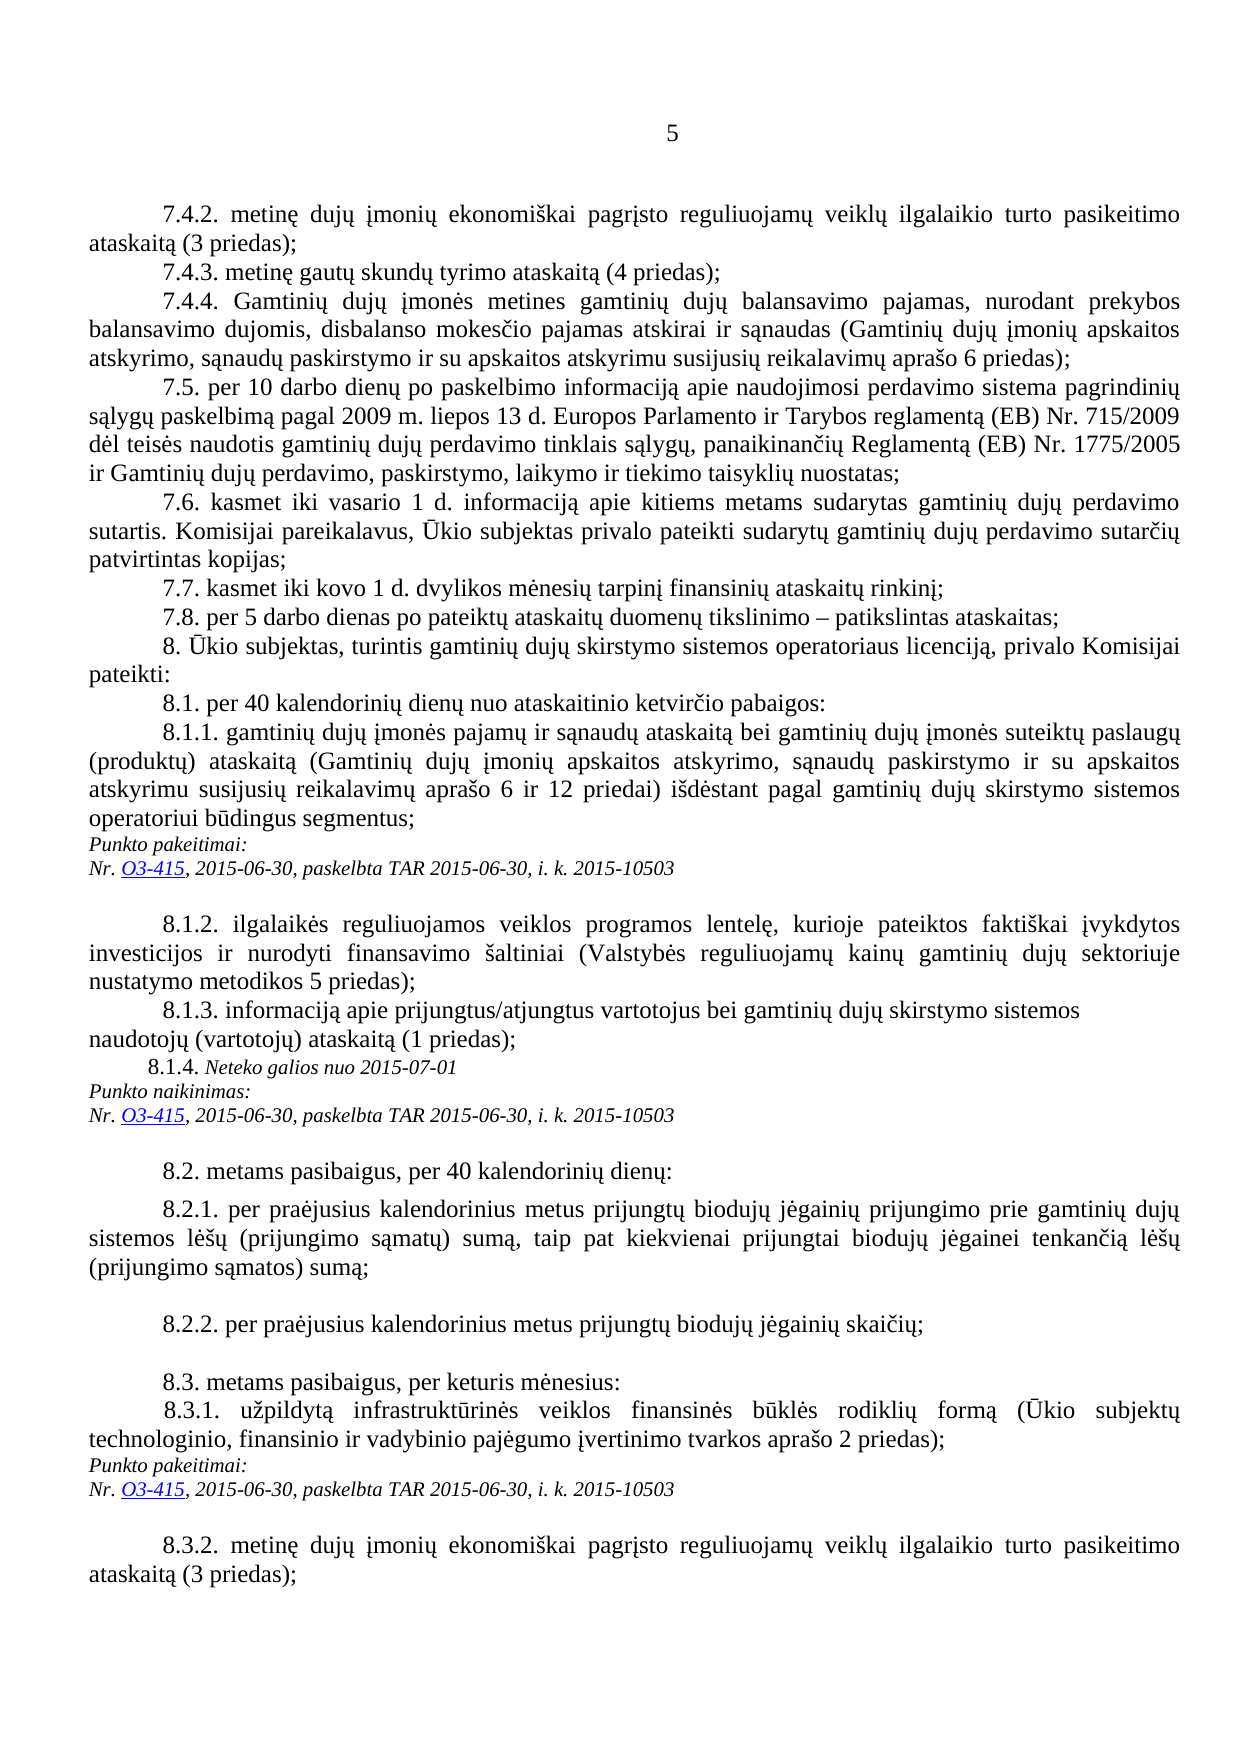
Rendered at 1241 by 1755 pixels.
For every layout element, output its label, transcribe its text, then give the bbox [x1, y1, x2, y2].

text Nr. O3-415, 2015-06-30, paskelbta TAR 2015-06-30, i. k. 2015-10503 [89, 1103, 1181, 1127]
text 8.1. per 40 kalendorinių dienų nuo ataskaitinio ketvirčio pabaigos: [89, 688, 1181, 717]
text 7.5. per 10 darbo dienų po paskelbimo informaciją apie naudojimosi perdavimo sistema pagrindinių sąlygų paskelbimą pagal 2009 m. liepos 13 d. Europos Parlamento ir Tarybos reglamentą (EB) Nr. 715/2009 dėl teisės naudotis gamtinių dujų perdavimo tinklais sąlygų, panaikinančių Reglamentą (EB) Nr. 1775/2005 ir Gamtinių dujų perdavimo, paskirstymo, laikymo ir tiekimo taisyklių nuostatas; [89, 372, 1181, 487]
text 8.3. metams pasibaigus, per keturis mėnesius: [89, 1367, 1181, 1396]
text Punkto pakeitimai: [89, 1453, 1181, 1477]
text Nr. O3-415, 2015-06-30, paskelbta TAR 2015-06-30, i. k. 2015-10503 [89, 1477, 1181, 1501]
text Punkto pakeitimai: [89, 832, 1181, 856]
text 8.1.3. informaciją apie prijungtus/atjungtus vartotojus bei gamtinių dujų skirstymo sistemos naudotojų (vartotojų) ataskaitą (1 priedas); [89, 995, 1181, 1053]
text 7.4.3. metinę gautų skundų tyrimo ataskaitą (4 priedas); [89, 257, 1181, 286]
text 8.2.2. per praėjusius kalendorinius metus prijungtų biodujų jėgainių skaičių; [89, 1309, 1181, 1338]
text 7.4.2. metinę dujų įmonių ekonomiškai pagrįsto reguliuojamų veiklų ilgalaikio turto pasikeitimo ataskaitą (3 priedas); [89, 199, 1181, 257]
text 8.1.4. Neteko galios nuo 2015-07-01 [89, 1053, 1181, 1079]
text 8.3.2. metinę dujų įmonių ekonomiškai pagrįsto reguliuojamų veiklų ilgalaikio turto pasikeitimo ataskaitą (3 priedas); [89, 1530, 1181, 1587]
text Nr. O3-415, 2015-06-30, paskelbta TAR 2015-06-30, i. k. 2015-10503 [89, 856, 1181, 880]
text 7.4.4. Gamtinių dujų įmonės metines gamtinių dujų balansavimo pajamas, nurodant prekybos balansavimo dujomis, disbalanso mokesčio pajamas atskirai ir sąnaudas (Gamtinių dujų įmonių apskaitos atskyrimo, sąnaudų paskirstymo ir su apskaitos atskyrimu susijusių reikalavimų aprašo 6 priedas); [89, 286, 1181, 372]
text 8.3.1. užpildytą infrastruktūrinės veiklos finansinės būklės rodiklių formą (Ūkio subjektų technologinio, finansinio ir vadybinio pajėgumo įvertinimo tvarkos aprašo 2 priedas); [89, 1396, 1181, 1453]
text 8.2.1. per praėjusius kalendorinius metus prijungtų biodujų jėgainių prijungimo prie gamtinių dujų sistemos lėšų (prijungimo sąmatų) sumą, taip pat kiekvienai prijungtai biodujų jėgainei tenkančią lėšų (prijungimo sąmatos) sumą; [89, 1194, 1181, 1281]
text 7.6. kasmet iki vasario 1 d. informaciją apie kitiems metams sudarytas gamtinių dujų perdavimo sutartis. Komisijai pareikalavus, Ūkio subjektas privalo pateikti sudarytų gamtinių dujų perdavimo sutarčių patvirtintas kopijas; [89, 487, 1181, 573]
text 8.1.2. ilgalaikės reguliuojamos veiklos programos lentelę, kurioje pateiktos faktiškai įvykdytos investicijos ir nurodyti finansavimo šaltiniai (Valstybės reguliuojamų kainų gamtinių dujų sektoriuje nustatymo metodikos 5 priedas); [89, 909, 1181, 995]
text 8. Ūkio subjektas, turintis gamtinių dujų skirstymo sistemos operatoriaus licenciją, privalo Komisijai pateikti: [89, 631, 1181, 688]
text 8.2. metams pasibaigus, per 40 kalendorinių dienų: [89, 1156, 1181, 1185]
text 8.1.1. gamtinių dujų įmonės pajamų ir sąnaudų ataskaitą bei gamtinių dujų įmonės suteiktų paslaugų (produktų) ataskaitą (Gamtinių dujų įmonių apskaitos atskyrimo, sąnaudų paskirstymo ir su apskaitos atskyrimu susijusių reikalavimų aprašo 6 ir 12 priedai) išdėstant pagal gamtinių dujų skirstymo sistemos operatoriui būdingus segmentus; [89, 717, 1181, 832]
text Punkto naikinimas: [89, 1079, 1181, 1103]
text 7.7. kasmet iki kovo 1 d. dvylikos mėnesių tarpinį finansinių ataskaitų rinkinį; [89, 573, 1181, 602]
text 7.8. per 5 darbo dienas po pateiktų ataskaitų duomenų tikslinimo – patikslintas ataskaitas; [89, 602, 1181, 631]
